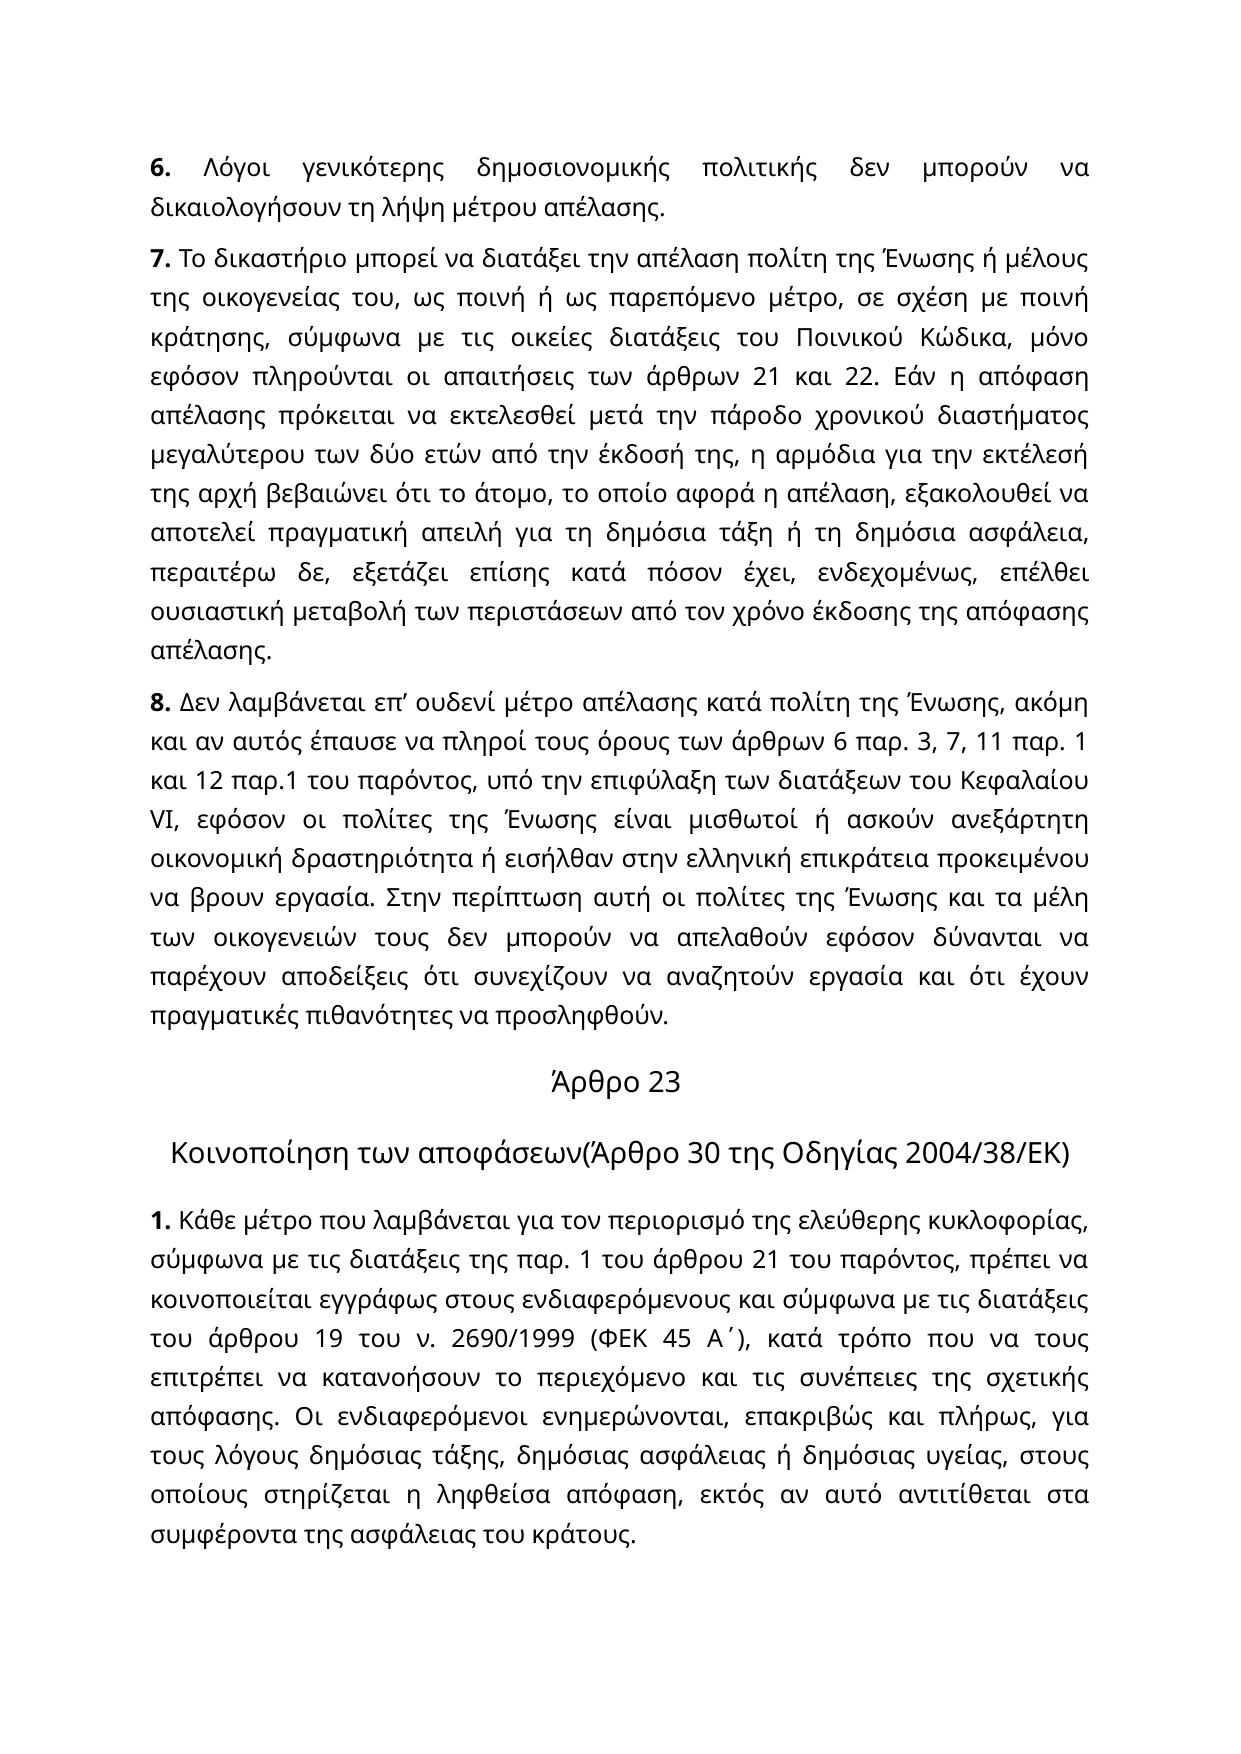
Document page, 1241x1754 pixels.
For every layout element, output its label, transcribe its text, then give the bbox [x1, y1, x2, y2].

subtitle Κοινοποίηση των αποφάσεων(Άρθρο 30 της Οδηγίας 2004/38/ΕΚ) [150, 1132, 1090, 1172]
text 6. Λόγοι γενικότερης δημοσιονομικής πολιτικής δεν μπορούν να δικαιολογήσουν τη λήψη μέτρου απέλασης. [150, 150, 1090, 223]
subtitle Άρθρο 23 [150, 1062, 1090, 1101]
text 7. Το δικαστήριο μπορεί να διατάξει την απέλαση πολίτη της Ένωσης ή μέλους της οικογενείας του, ως ποινή ή ως παρεπόμενο μέτρο, σε σχέση με ποινή κράτησης, σύμφωνα με τις οικείες διατάξεις του Ποινικού Κώδικα, μόνο εφόσον πληρούνται οι απαιτήσεις των άρθρων 21 και 22. Εάν η απόφαση απέλασης πρόκειται να εκτελεσθεί μετά την πάροδο χρονικού διαστήματος μεγαλύτερου των δύο ετών από την έκδοσή της, η αρμόδια για την εκτέλεσή της αρχή βεβαιώνει ότι το άτομο, το οποίο αφορά η απέλαση, εξακολουθεί να αποτελεί πραγματική απειλή για τη δημόσια τάξη ή τη δημόσια ασφάλεια, περαιτέρω δε, εξετάζει επίσης κατά πόσον έχει, ενδεχομένως, επέλθει ουσιαστική μεταβολή των περιστάσεων από τον χρόνο έκδοσης της απόφασης απέλασης. [150, 241, 1090, 667]
text 8. Δεν λαμβάνεται επ’ ουδενί μέτρο απέλασης κατά πολίτη της Ένωσης, ακόμη και αν αυτός έπαυσε να πληροί τους όρους των άρθρων 6 παρ. 3, 7, 11 παρ. 1 και 12 παρ.1 του παρόντος, υπό την επιφύλαξη των διατάξεων του Κεφαλαίου VI, εφόσον οι πολίτες της Ένωσης είναι μισθωτοί ή ασκούν ανεξάρτητη οικονομική δραστηριότητα ή εισήλθαν στην ελληνική επικράτεια προκειμένου να βρουν εργασία. Στην περίπτωση αυτή οι πολίτες της Ένωσης και τα μέλη των οικογενειών τους δεν μπορούν να απελαθούν εφόσον δύνανται να παρέχουν αποδείξεις ότι συνεχίζουν να αναζητούν εργασία και ότι έχουν πραγματικές πιθανότητες να προσληφθούν. [150, 684, 1090, 1032]
text 1. Κάθε μέτρο που λαμβάνεται για τον περιορισμό της ελεύθερης κυκλοφορίας, σύμφωνα με τις διατάξεις της παρ. 1 του άρθρου 21 του παρόντος, πρέπει να κοινοποιείται εγγράφως στους ενδιαφερόμενους και σύμφωνα με τις διατάξεις του άρθρου 19 του ν. 2690/1999 (ΦΕΚ 45 Α΄), κατά τρόπο που να τους επιτρέπει να κατανοήσουν το περιεχόμενο και τις συνέπειες της σχετικής απόφασης. Οι ενδιαφερόμενοι ενημερώνονται, επακριβώς και πλήρως, για τους λόγους δημόσιας τάξης, δημόσιας ασφάλειας ή δημόσιας υγείας, στους οποίους στηρίζεται η ληφθείσα απόφαση, εκτός αν αυτό αντιτίθεται στα συμφέροντα της ασφάλειας του κράτους. [150, 1203, 1090, 1550]
